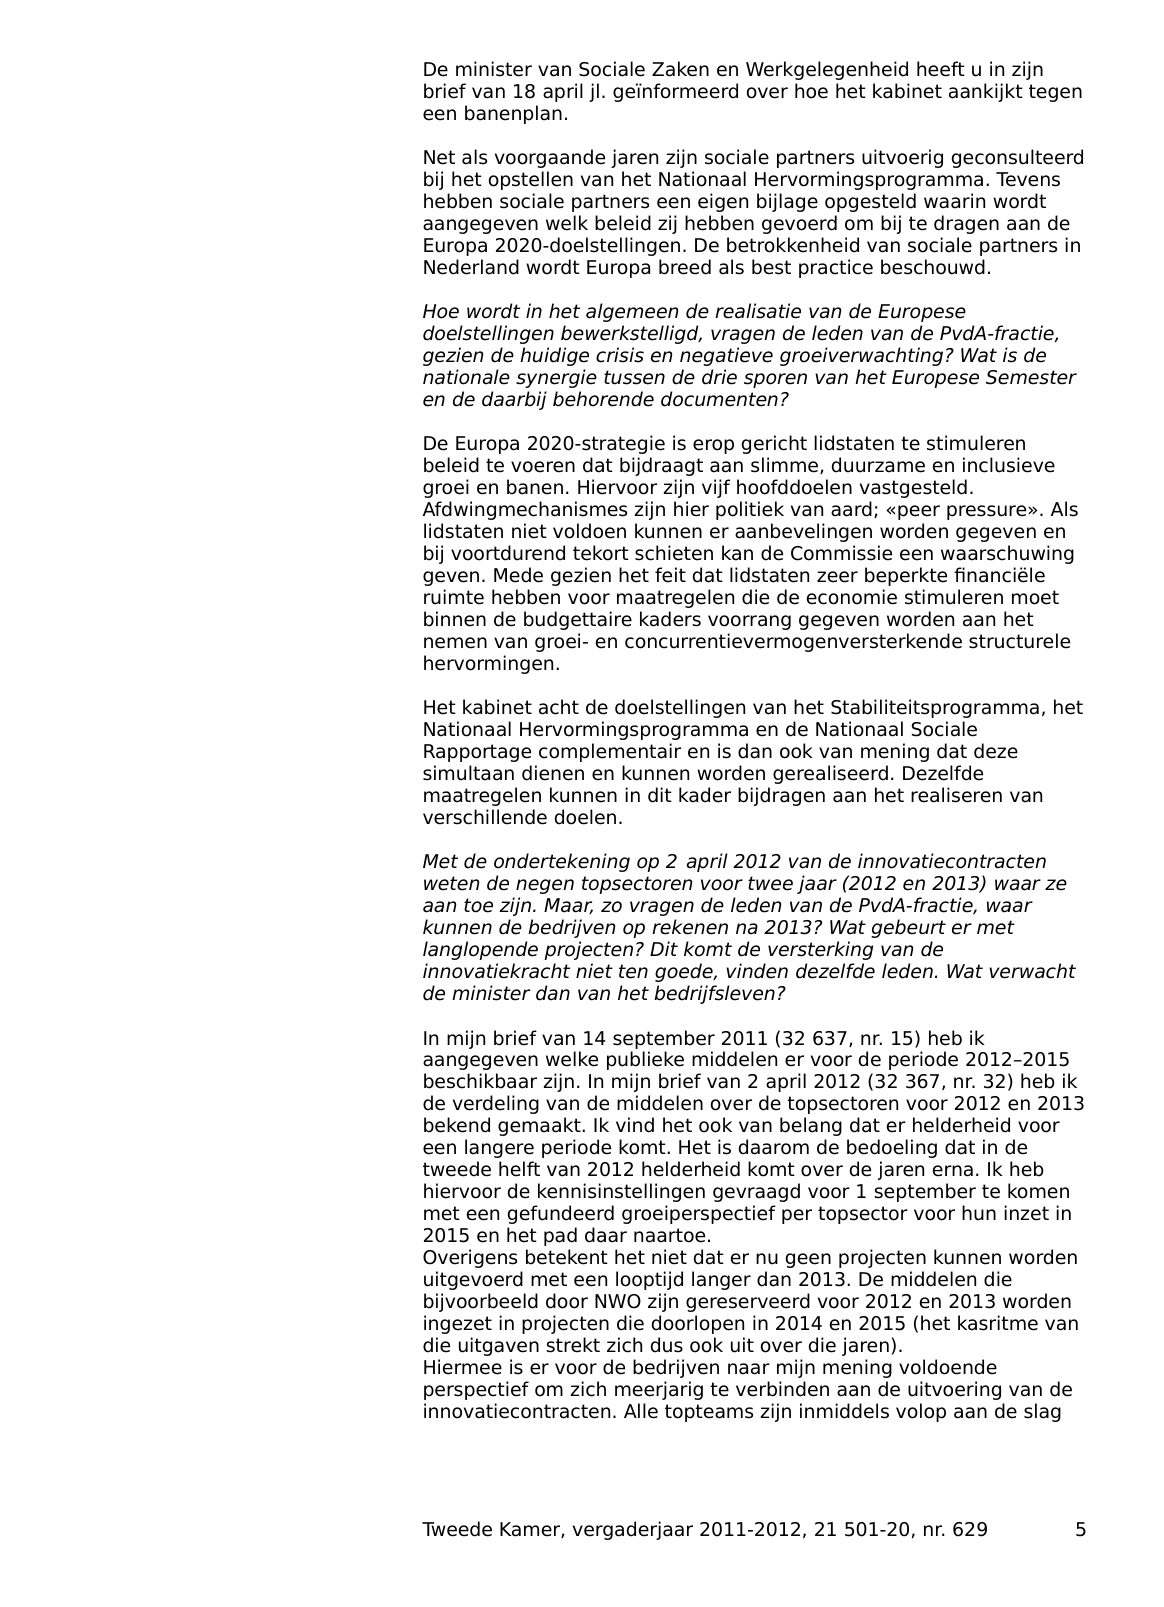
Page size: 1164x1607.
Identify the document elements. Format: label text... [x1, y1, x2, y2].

text Net als voorgaande jaren zijn sociale partners uitvoerig geconsulteerd bij het opstellen van het Nationaal Hervormingsprogramma. Tevens hebben sociale partners een eigen bijlage opgesteld waarin wordt aangegeven welk beleid zij hebben gevoerd om bij te dragen aan de Europa 2020-doelstellingen. De betrokkenheid van sociale partners in Nederland wordt Europa breed als best practice beschouwd. [422, 147, 1087, 279]
text In mijn brief van 14 september 2011 (32 637, nr. 15) heb ik aangegeven welke publieke middelen er voor de periode 2012–2015 beschikbaar zijn. In mijn brief van 2 april 2012 (32 367, nr. 32) heb ik de verdeling van de middelen over de topsectoren voor 2012 en 2013 bekend gemaakt. Ik vind het ook van belang dat er helderheid voor een langere periode komt. Het is daarom de bedoeling dat in de tweede helft van 2012 helderheid komt over de jaren erna. Ik heb hiervoor de kennisinstellingen gevraagd voor 1 september te komen met een gefundeerd groeiperspectief per topsector voor hun inzet in 2015 en het pad daar naartoe. [422, 1027, 1087, 1247]
text De minister van Sociale Zaken en Werkgelegenheid heeft u in zijn brief van 18 april jl. geïnformeerd over hoe het kabinet aankijkt tegen een banenplan. [422, 59, 1087, 125]
text Overigens betekent het niet dat er nu geen projecten kunnen worden uitgevoerd met een looptijd langer dan 2013. De middelen die bijvoorbeeld door NWO zijn gereserveerd voor 2012 en 2013 worden ingezet in projecten die doorlopen in 2014 en 2015 (het kasritme van die uitgaven strekt zich dus ook uit over die jaren). [422, 1247, 1087, 1357]
text De Europa 2020-strategie is erop gericht lidstaten te stimuleren beleid te voeren dat bijdraagt aan slimme, duurzame en inclusieve groei en banen. Hiervoor zijn vijf hoofddoelen vastgesteld. Afdwingmechanismes zijn hier politiek van aard; «peer pressure». Als lidstaten niet voldoen kunnen er aanbevelingen worden gegeven en bij voortdurend tekort schieten kan de Commissie een waarschuwing geven. Mede gezien het feit dat lidstaten zeer beperkte financiële ruimte hebben voor maatregelen die de economie stimuleren moet binnen de budgettaire kaders voorrang gegeven worden aan het nemen van groei- en concurrentievermogenversterkende structurele hervormingen. [422, 433, 1087, 675]
text Het kabinet acht de doelstellingen van het Stabiliteitsprogramma, het Nationaal Hervormingsprogramma en de Nationaal Sociale Rapportage complementair en is dan ook van mening dat deze simultaan dienen en kunnen worden gerealiseerd. Dezelfde maatregelen kunnen in dit kader bijdragen aan het realiseren van verschillende doelen. [422, 697, 1087, 829]
text Hoe wordt in het algemeen de realisatie van de Europese doelstellingen bewerkstelligd, vragen de leden van de PvdA-fractie, gezien de huidige crisis en negatieve groeiverwachting? Wat is de nationale synergie tussen de drie sporen van het Europese Semester en de daarbij behorende documenten? [422, 301, 1087, 411]
text Hiermee is er voor de bedrijven naar mijn mening voldoende perspectief om zich meerjarig te verbinden aan de uitvoering van de innovatiecontracten. Alle topteams zijn inmiddels volop aan de slag [422, 1357, 1087, 1423]
text Met de ondertekening op 2 april 2012 van de innovatiecontracten weten de negen topsectoren voor twee jaar (2012 en 2013) waar ze aan toe zijn. Maar, zo vragen de leden van de PvdA-fractie, waar kunnen de bedrijven op rekenen na 2013? Wat gebeurt er met langlopende projecten? Dit komt de versterking van de innovatiekracht niet ten goede, vinden dezelfde leden. Wat verwacht de minister dan van het bedrijfsleven? [422, 851, 1087, 1005]
